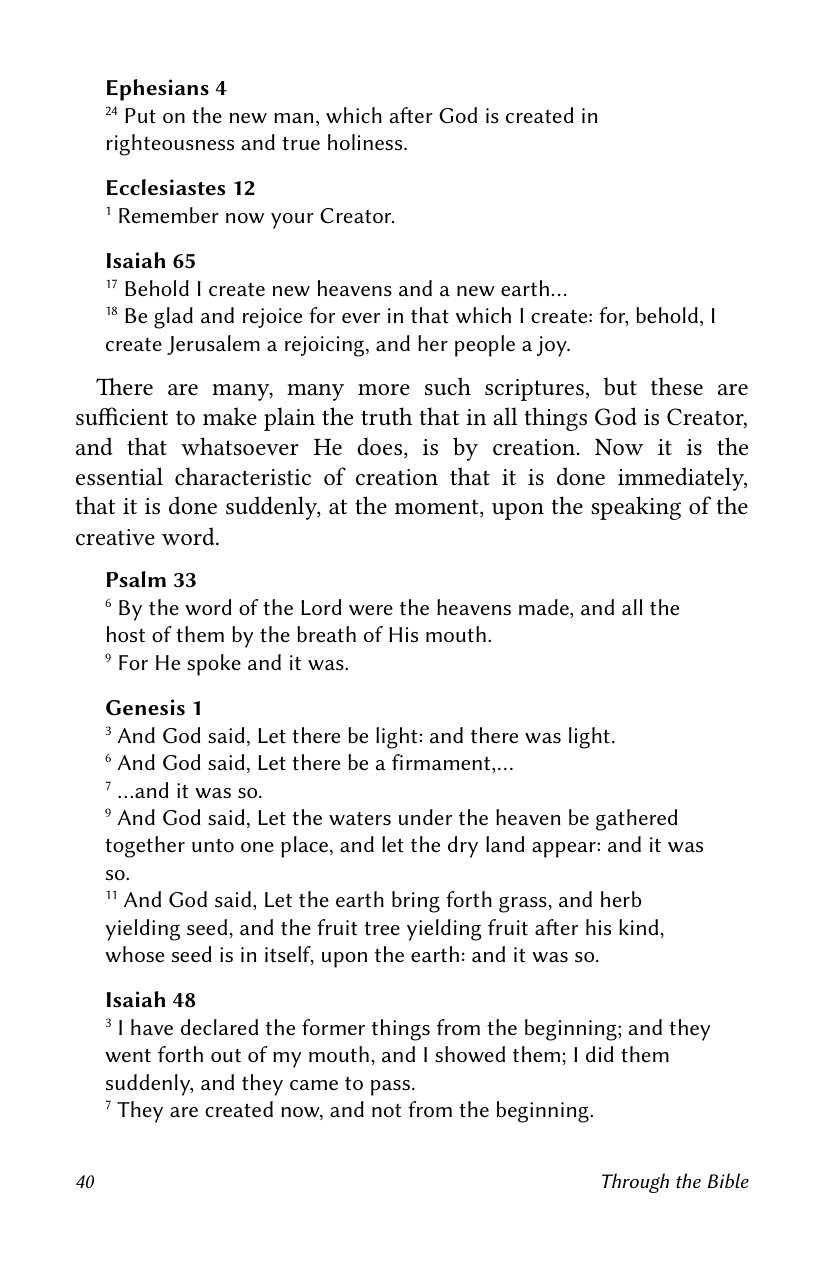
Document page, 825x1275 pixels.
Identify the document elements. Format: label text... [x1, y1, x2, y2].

text 9 For He spoke and it was. [105, 650, 720, 676]
text Ephesians 4 [105, 75, 750, 101]
text 7 They are created now, and not from the beginning. [105, 1097, 720, 1123]
text 1 Remember now your Creator. [105, 203, 720, 229]
text 3 I have declared the former things from the beginning; and they went forth out of my mouth, and I showed them; I did them suddenly, and they came to pass. [105, 1015, 720, 1096]
text 24 Put on the new man, which after God is created in righteousness and true holiness. [105, 103, 720, 156]
text 17 Behold I create new heavens and a new earth... [105, 276, 720, 302]
text 3 And God said, Let there be light: and there was light. [105, 723, 720, 749]
text Psalm 33 [105, 567, 750, 593]
text 11 And God said, Let the earth bring forth grass, and herb yielding seed, and the fruit tree yielding fruit after his kind, whose seed is in itself, upon the earth: and it was so. [105, 887, 720, 968]
text 6 By the word of the Lord were the heavens made, and all the host of them by the breath of His mouth. [105, 595, 720, 648]
text Isaiah 48 [105, 987, 750, 1013]
text 9 And God said, Let the waters under the heaven be gathered together unto one place, and let the dry land appear: and it was so. [105, 805, 720, 886]
text Isaiah 65 [105, 248, 750, 274]
text There are many, many more such scriptures, but these are sufficient to make plain the truth that in all things God is Creator, and that whatsoever He does, is by creation. Now it is the essential characteristic of creation that it is done immediately, that it is done suddenly, at the moment, upon the speaking of the creative word. [75, 373, 750, 551]
text 6 And God said, Let there be a firmament,… [105, 750, 720, 776]
text 7 ...and it was so. [105, 777, 720, 804]
text 18 Be glad and rejoice for ever in that which I create: for, behold, I create Jerusalem a rejoicing, and her people a joy. [105, 303, 720, 357]
text Ecclesiastes 12 [105, 175, 750, 201]
text Genesis 1 [105, 695, 750, 721]
